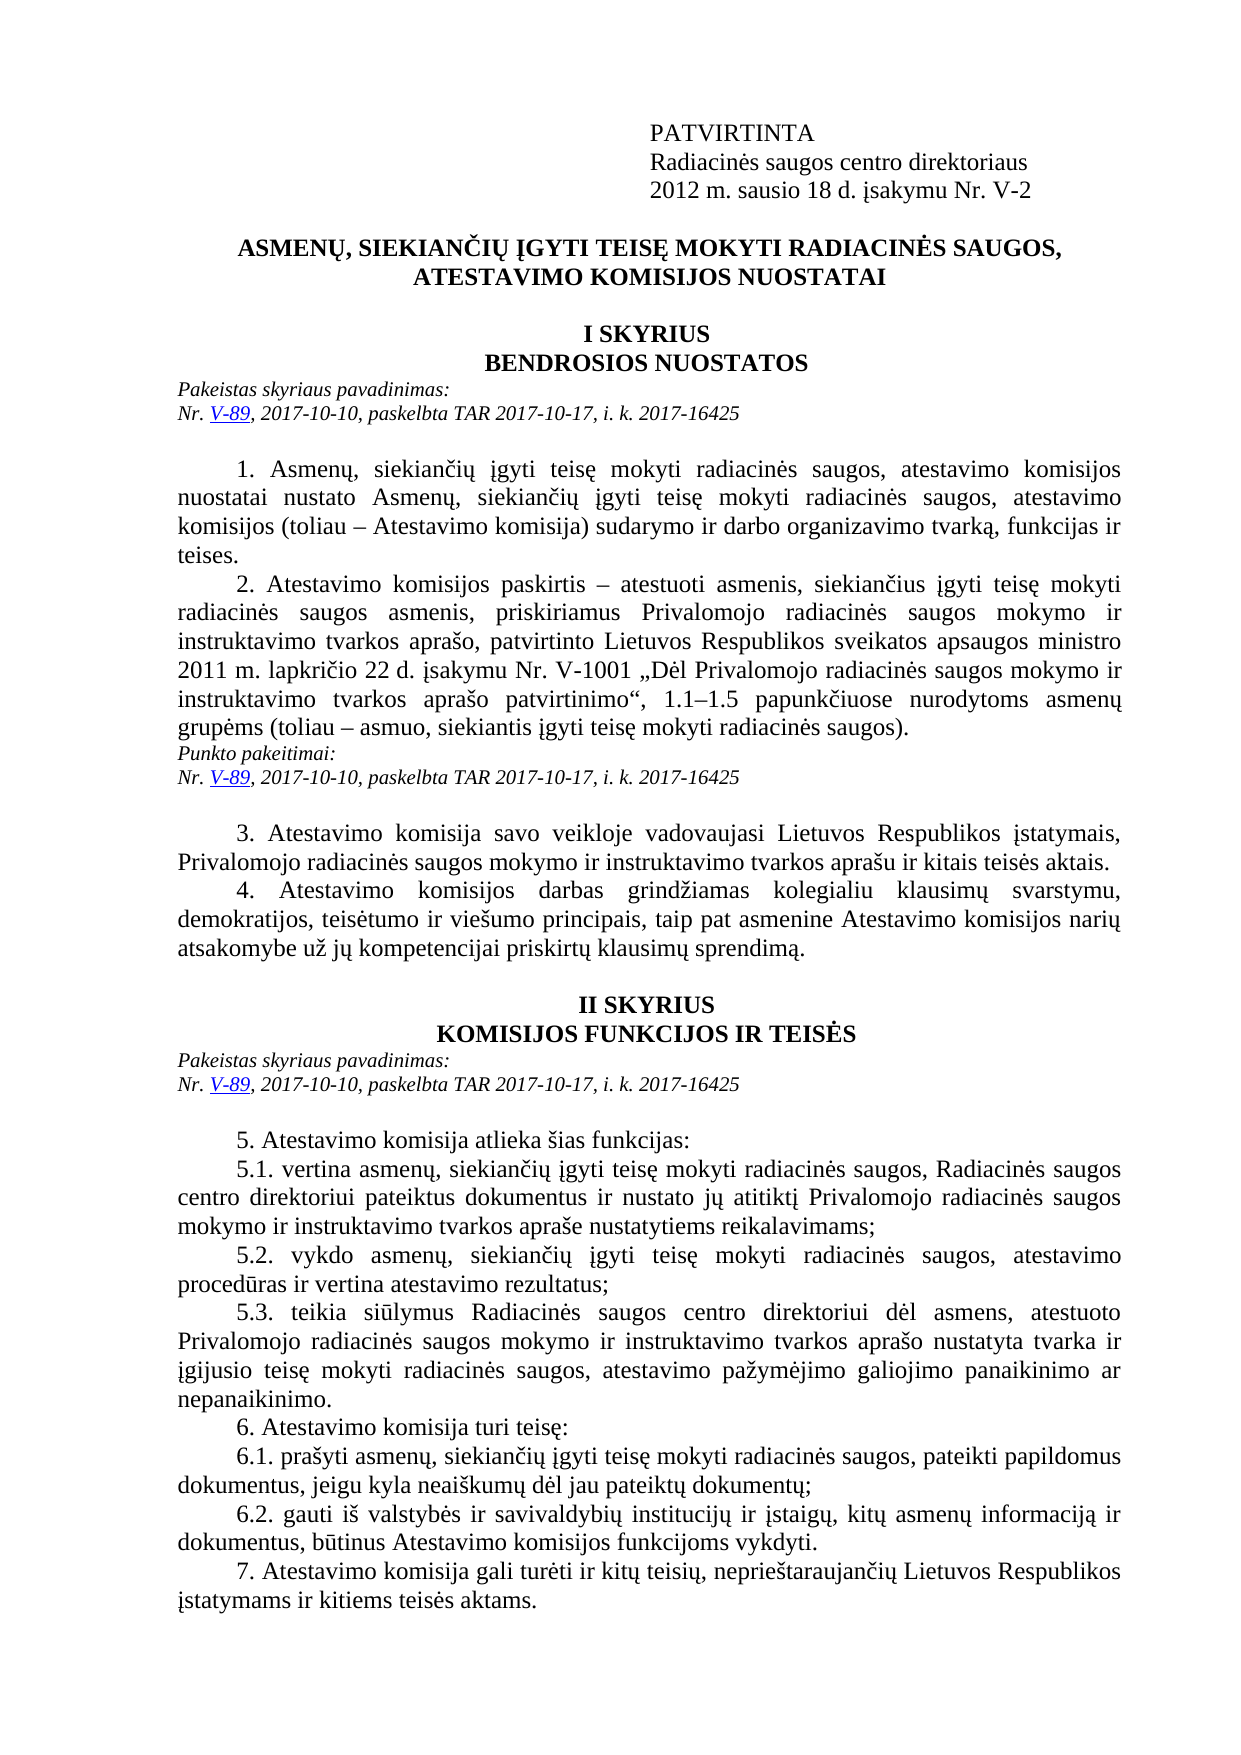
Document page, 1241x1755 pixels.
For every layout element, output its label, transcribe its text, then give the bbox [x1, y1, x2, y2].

text Pakeistas skyriaus pavadinimas: [177, 1048, 1122, 1072]
text PATVIRTINTA [649, 118, 1122, 147]
text Punkto pakeitimai: [177, 741, 1122, 765]
text 6.2. gauti iš valstybės ir savivaldybių institucijų ir įstaigų, kitų asmenų informaciją ir dokumentus, būtinus Atestavimo komisijos funkcijoms vykdyti. [177, 1499, 1122, 1556]
text II SKYRIUS KOMISIJOS FUNKCIJOS IR TEISĖS [177, 991, 1122, 1048]
text 5.3. teikia siūlymus Radiacinės saugos centro direktoriui dėl asmens, atestuoto Privalomojo radiacinės saugos mokymo ir instruktavimo tvarkos aprašo nustatyta tvarka ir įgijusio teisę mokyti radiacinės saugos, atestavimo pažymėjimo galiojimo panaikinimo ar nepanaikinimo. [177, 1297, 1122, 1412]
text 1. Asmenų, siekiančių įgyti teisę mokyti radiacinės saugos, atestavimo komisijos nuostatai nustato Asmenų, siekiančių įgyti teisę mokyti radiacinės saugos, atestavimo komisijos (toliau – Atestavimo komisija) sudarymo ir darbo organizavimo tvarką, funkcijas ir teises. [177, 454, 1122, 569]
text 5.1. vertina asmenų, siekiančių įgyti teisę mokyti radiacinės saugos, Radiacinės saugos centro direktoriui pateiktus dokumentus ir nustato jų atitiktį Privalomojo radiacinės saugos mokymo ir instruktavimo tvarkos apraše nustatytiems reikalavimams; [177, 1154, 1122, 1240]
text Nr. V-89, 2017-10-10, paskelbta TAR 2017-10-17, i. k. 2017-16425 [177, 1072, 1122, 1096]
text 5. Atestavimo komisija atlieka šias funkcijas: [177, 1125, 1122, 1154]
text 6.1. prašyti asmenų, siekiančių įgyti teisę mokyti radiacinės saugos, pateikti papildomus dokumentus, jeigu kyla neaiškumų dėl jau pateiktų dokumentų; [177, 1441, 1122, 1499]
text 7. Atestavimo komisija gali turėti ir kitų teisių, neprieštaraujančių Lietuvos Respublikos įstatymams ir kitiems teisės aktams. [177, 1556, 1122, 1614]
text Radiacinės saugos centro direktoriaus [649, 147, 1122, 176]
text Nr. V-89, 2017-10-10, paskelbta TAR 2017-10-17, i. k. 2017-16425 [177, 765, 1122, 789]
text Pakeistas skyriaus pavadinimas: [177, 377, 1122, 401]
text 3. Atestavimo komisija savo veikloje vadovaujasi Lietuvos Respublikos įstatymais, Privalomojo radiacinės saugos mokymo ir instruktavimo tvarkos aprašu ir kitais teisės aktais. [177, 818, 1122, 876]
text ASMENŲ, SIEKIANČIŲ ĮGYTI TEISĘ MOKYTI RADIACINĖS SAUGOS, ATESTAVIMO KOMISIJOS NUOSTATAI [177, 233, 1122, 291]
text I SKYRIUS BENDROSIOS NUOSTATOS [177, 319, 1122, 377]
text 6. Atestavimo komisija turi teisę: [177, 1412, 1122, 1441]
text 2012 m. sausio 18 d. įsakymu Nr. V-2 [649, 176, 1122, 204]
text 5.2. vykdo asmenų, siekiančių įgyti teisę mokyti radiacinės saugos, atestavimo procedūras ir vertina atestavimo rezultatus; [177, 1240, 1122, 1297]
text 4. Atestavimo komisijos darbas grindžiamas kolegialiu klausimų svarstymu, demokratijos, teisėtumo ir viešumo principais, taip pat asmenine Atestavimo komisijos narių atsakomybe už jų kompetencijai priskirtų klausimų sprendimą. [177, 876, 1122, 962]
text Nr. V-89, 2017-10-10, paskelbta TAR 2017-10-17, i. k. 2017-16425 [177, 401, 1122, 425]
text 2. Atestavimo komisijos paskirtis – atestuoti asmenis, siekiančius įgyti teisę mokyti radiacinės saugos asmenis, priskiriamus Privalomojo radiacinės saugos mokymo ir instruktavimo tvarkos aprašo, patvirtinto Lietuvos Respublikos sveikatos apsaugos ministro 2011 m. lapkričio 22 d. įsakymu Nr. V-1001 „Dėl Privalomojo radiacinės saugos mokymo ir instruktavimo tvarkos aprašo patvirtinimo“, 1.1–1.5 papunkčiuose nurodytoms asmenų grupėms (toliau – asmuo, siekiantis įgyti teisę mokyti radiacinės saugos). [177, 569, 1122, 741]
